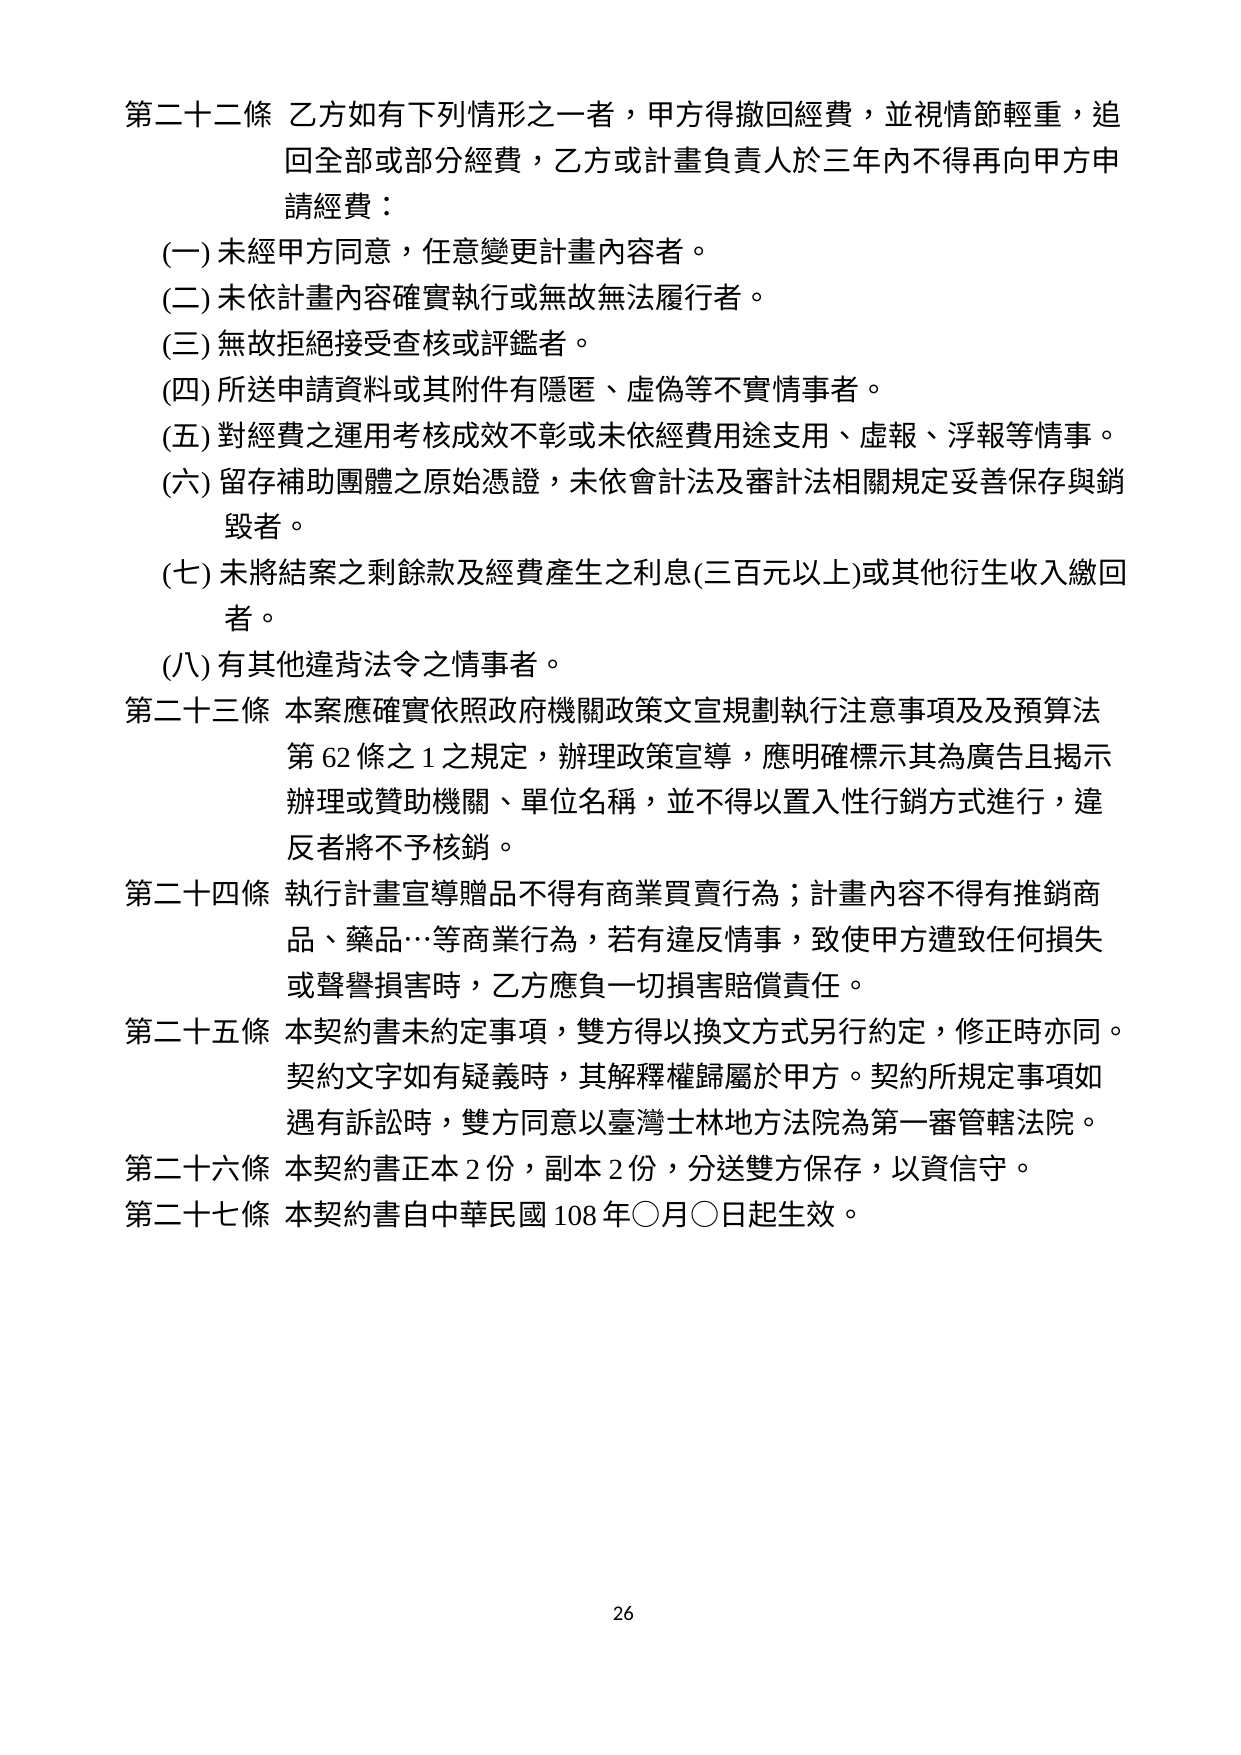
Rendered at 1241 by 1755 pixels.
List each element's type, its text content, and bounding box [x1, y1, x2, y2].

text (七) 未將結案之剩餘款及經費產生之利息(三百元以上)或其他衍生收入繳回者。 [162, 547, 1128, 639]
text 第二十四條 執行計畫宣導贈品不得有商業買賣行為；計畫內容不得有推銷商品、藥品…等商業行為，若有違反情事，致使甲方遭致任何損失或聲譽損害時，乙方應負一切損害賠償責任。 [124, 868, 1122, 1005]
text 第二十三條 本案應確實依照政府機關政策文宣規劃執行注意事項及及預算法第62條之1之規定，辦理政策宣導，應明確標示其為廣告且揭示辦理或贊助機關、單位名稱，並不得以置入性行銷方式進行，違反者將不予核銷。 [124, 684, 1122, 868]
text 第二十七條 本契約書自中華民國108年○月○日起生效。 [124, 1189, 1122, 1234]
text 第二十五條 本契約書未約定事項，雙方得以換文方式另行約定，修正時亦同。契約文字如有疑義時，其解釋權歸屬於甲方。契約所規定事項如遇有訴訟時，雙方同意以臺灣士林地方法院為第一審管轄法院。 [124, 1005, 1122, 1143]
text (二) 未依計畫內容確實執行或無故無法履行者。 [162, 272, 1128, 318]
text (三) 無故拒絕接受查核或評鑑者。 [162, 318, 1128, 364]
text (一) 未經甲方同意，任意變更計畫內容者。 [162, 226, 1128, 272]
text 第二十六條 本契約書正本2份，副本2份，分送雙方保存，以資信守。 [124, 1143, 1122, 1189]
text (四) 所送申請資料或其附件有隱匿、虛偽等不實情事者。 [162, 364, 1128, 409]
text (五) 對經費之運用考核成效不彰或未依經費用途支用、虛報、浮報等情事。 [162, 409, 1128, 455]
text 第二十二條 乙方如有下列情形之一者，甲方得撤回經費，並視情節輕重，追回全部或部分經費，乙方或計畫負責人於三年內不得再向甲方申請經費： [124, 89, 1122, 226]
text (八) 有其他違背法令之情事者。 [162, 639, 1128, 684]
text (六) 留存補助團體之原始憑證，未依會計法及審計法相關規定妥善保存與銷毀者。 [162, 455, 1128, 547]
